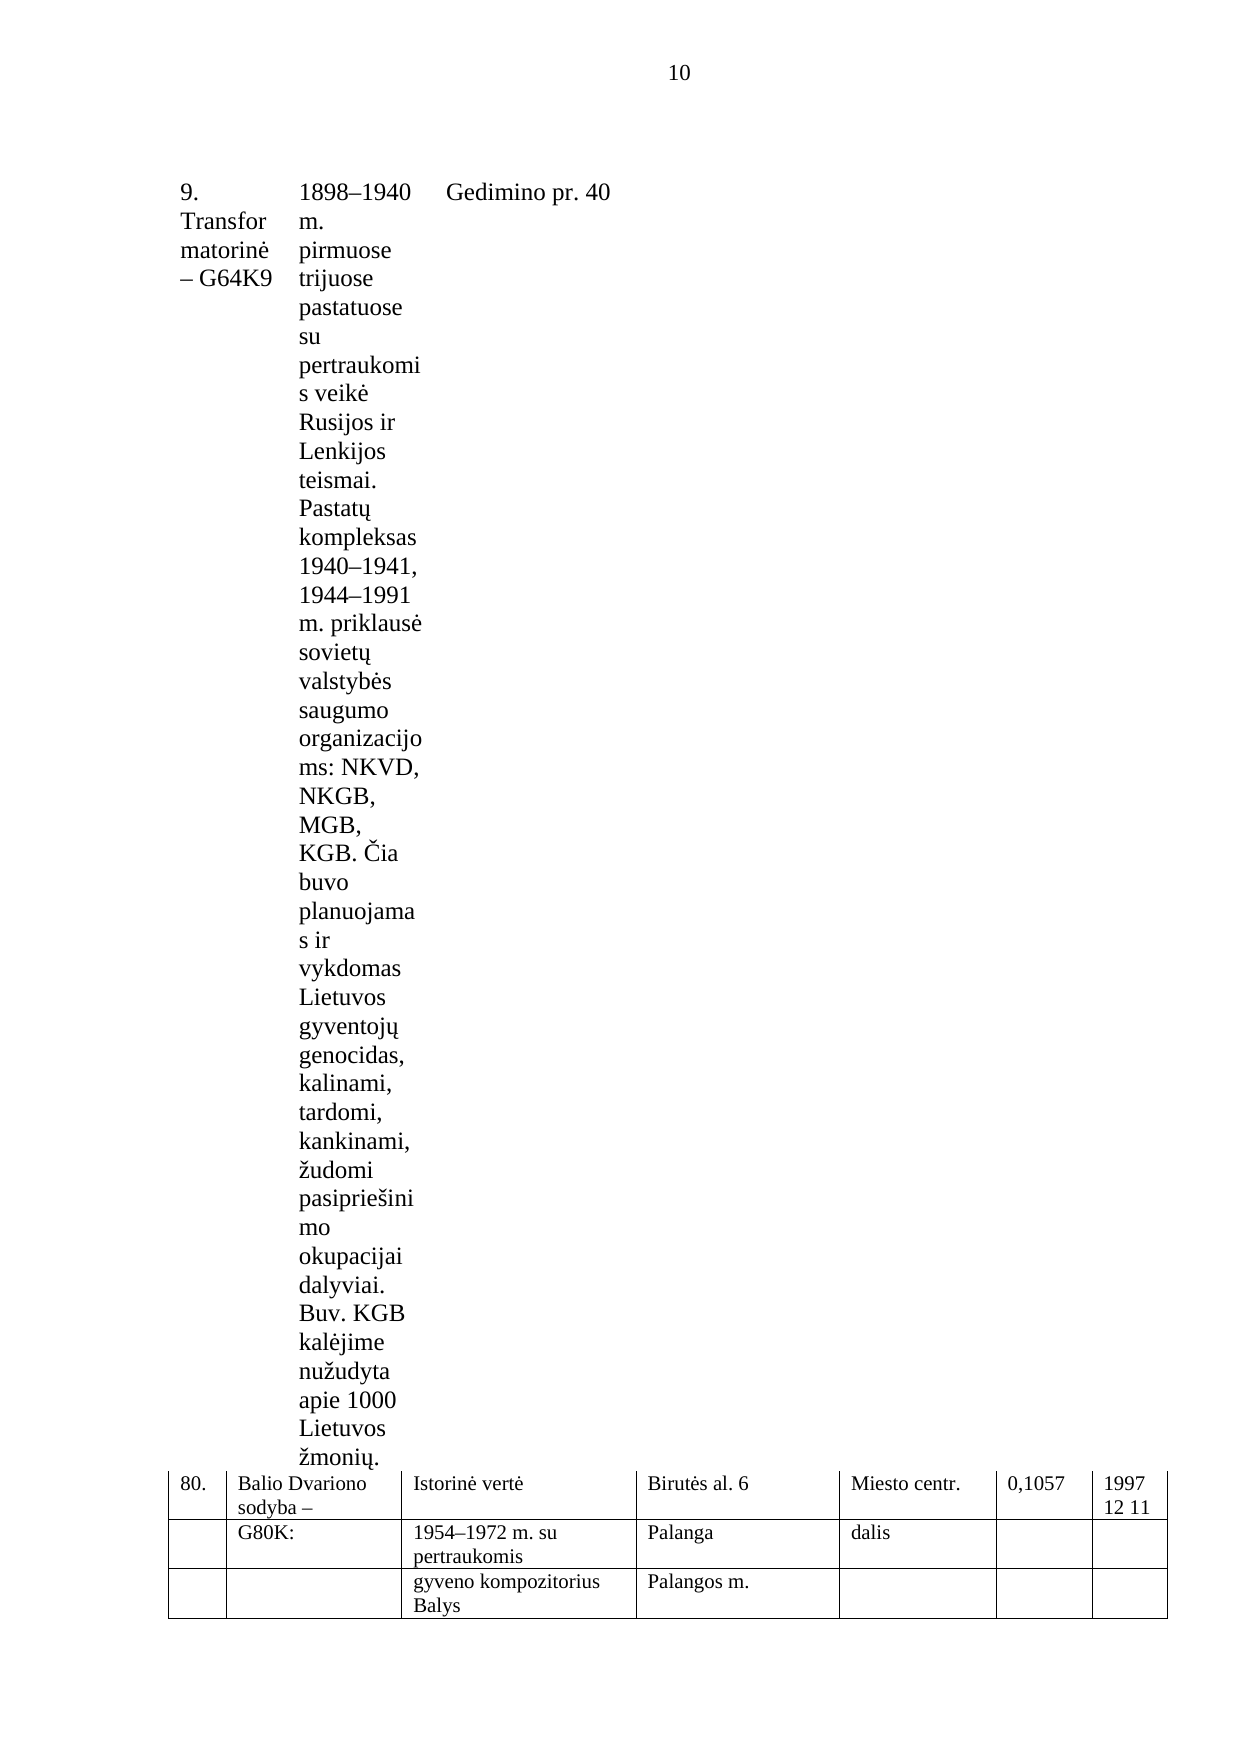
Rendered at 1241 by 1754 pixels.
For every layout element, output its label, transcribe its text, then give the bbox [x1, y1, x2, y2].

table_cell [1168, 1568, 1178, 1617]
table_cell [1081, 177, 1184, 1471]
table_cell 0,1057 [997, 1471, 1092, 1519]
table_cell 9. Transformatorinė – G64K9 [169, 177, 287, 1471]
table_cell [996, 177, 1081, 1471]
table_cell [997, 1520, 1092, 1568]
table_cell [1093, 1520, 1167, 1568]
table_cell 1954–1972 m. su pertraukomis [402, 1520, 636, 1568]
table_cell [169, 1520, 226, 1568]
table_cell 80. [169, 1471, 226, 1519]
table_cell gyveno kompozitorius Balys [402, 1569, 636, 1617]
table_cell [1168, 1519, 1178, 1568]
table_cell [821, 177, 996, 1471]
table_cell Birutės al. 6 [637, 1471, 839, 1519]
table_cell Balio Dvariono sodyba – [227, 1471, 401, 1519]
table_cell G80K: [227, 1520, 401, 1568]
table_cell [227, 1569, 401, 1617]
table_cell Istorinė vertė [402, 1471, 636, 1519]
table_cell Palanga [637, 1520, 839, 1568]
table_cell [1178, 1568, 1184, 1617]
table_cell Miesto centr. [840, 1471, 996, 1519]
table_cell [169, 1569, 226, 1617]
table_cell [1168, 1471, 1178, 1519]
table_cell 1898–1940 m. pirmuose trijuose pastatuose su pertraukomis veikė Rusijos ir Lenkijos teismai. Pastatų kompleksas 1940–1941, 1944–1991 m. priklausė sovietų valstybės saugumo organizacijoms: NKVD, NKGB, MGB, KGB. Čia buvo planuojamas ir vykdomas Lietuvos gyventojų genocidas, kalinami, tardomi, kankinami, žudomi pasipriešinimo okupacijai dalyviai. Buv. KGB kalėjime nužudyta apie 1000 Lietuvos žmonių. [287, 177, 434, 1471]
table_cell [636, 177, 821, 1471]
table_cell dalis [840, 1520, 996, 1568]
table_cell Gedimino pr. 40 [435, 177, 636, 1471]
table_cell Palangos m. [637, 1569, 839, 1617]
table_cell [1178, 1519, 1184, 1568]
table_cell [1093, 1569, 1167, 1617]
table_cell [997, 1569, 1092, 1617]
table_cell [840, 1569, 996, 1617]
table_cell [1178, 1471, 1184, 1519]
table_cell 1997 12 11 [1093, 1471, 1167, 1519]
